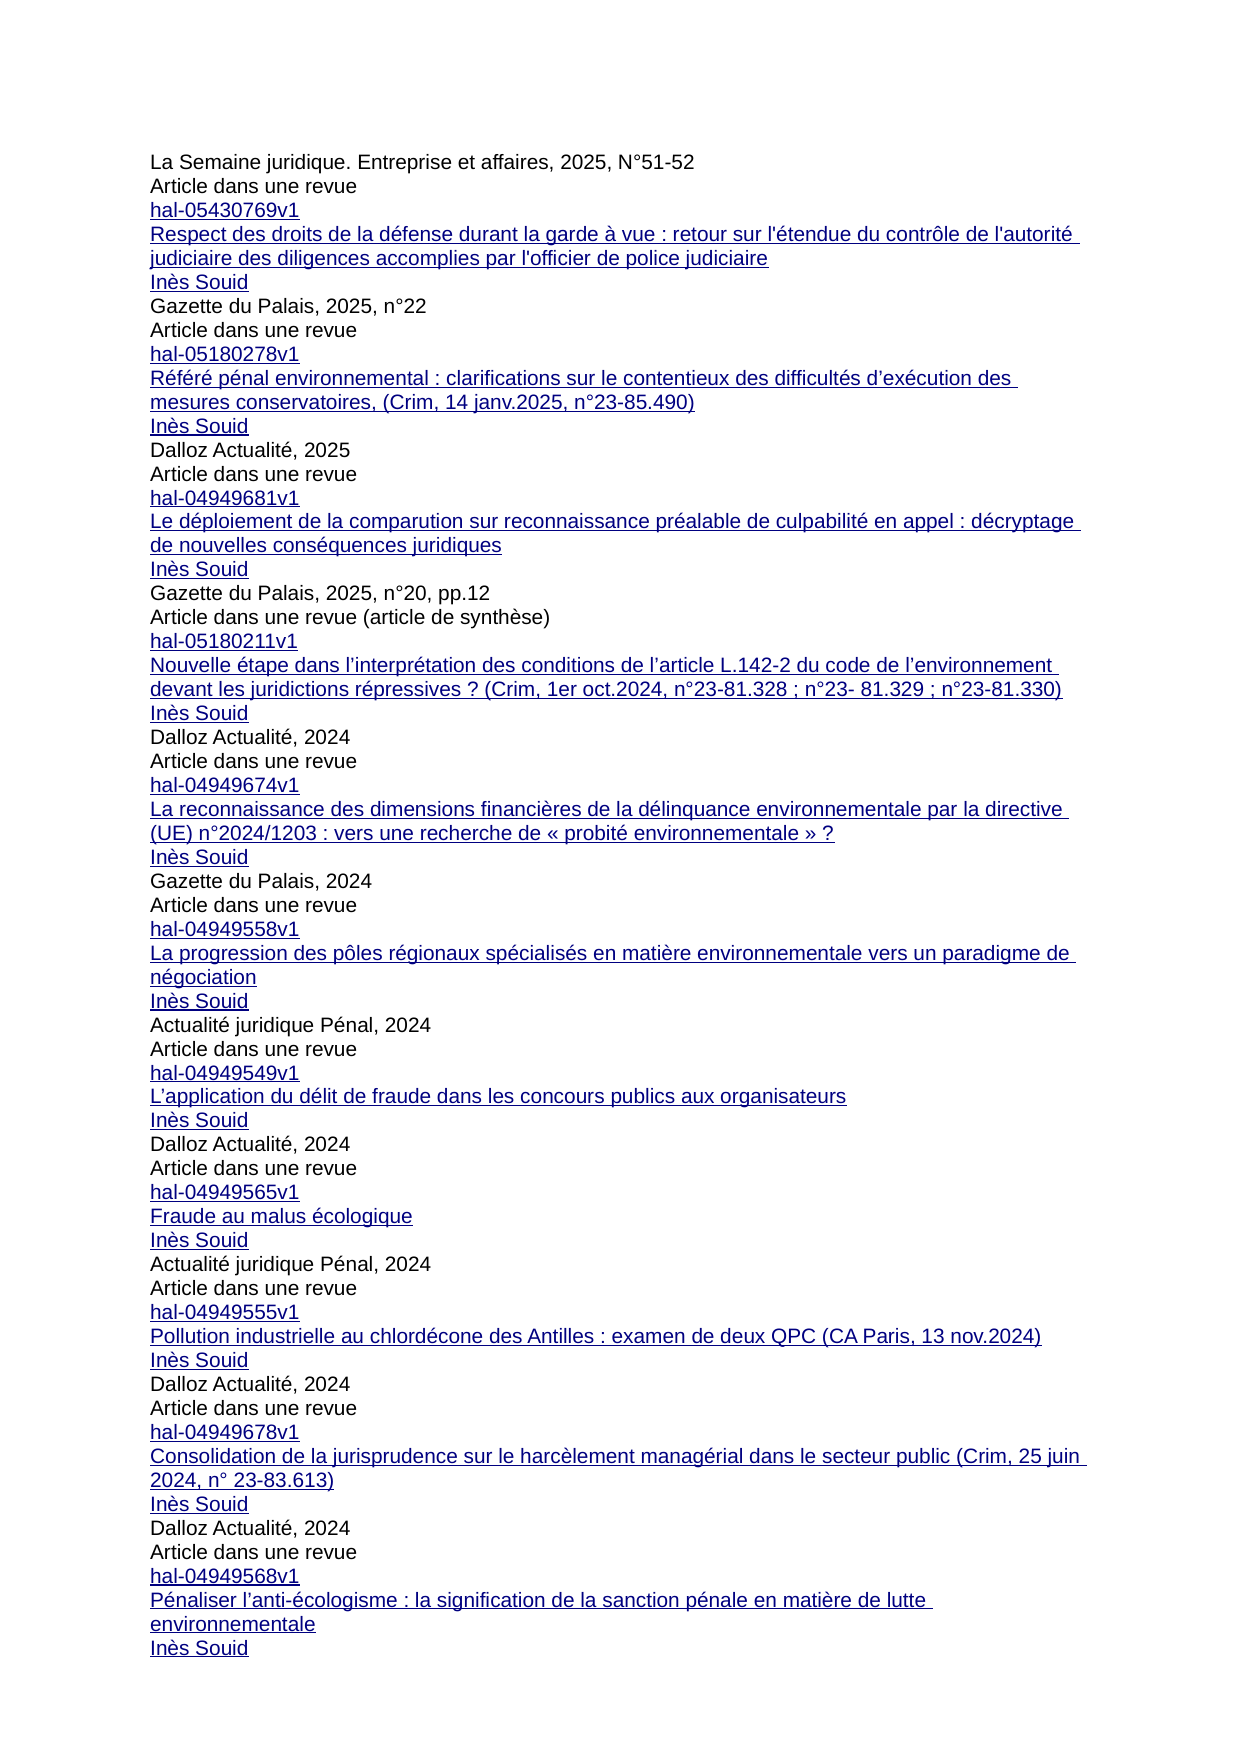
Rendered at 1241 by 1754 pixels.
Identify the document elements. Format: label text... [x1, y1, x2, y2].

table_cell La Semaine juridique. Entreprise et affaires, 2025, N°51-52 Article dans une revue hal-05430769v1 [150, 150, 1090, 222]
table_cell La reconnaissance des dimensions financières de la délinquance environnementale par la directive (UE) n°2024/1203 : vers une recherche de « probité environnementale » ? Inès Souid Gazette du Palais, 2024 Article dans une revue hal-04949558v1 [150, 797, 1090, 941]
table_cell Pénaliser l’anti-écologisme : la signification de la sanction pénale en matière de lutte environnementale Inès Souid [150, 1588, 1090, 1659]
table_cell L’application du délit de fraude dans les concours publics aux organisateurs Inès Souid Dalloz Actualité, 2024 Article dans une revue hal-04949565v1 [150, 1084, 1090, 1204]
table_cell Respect des droits de la défense durant la garde à vue : retour sur l'étendue du contrôle de l'autorité judiciaire des diligences accomplies par l'officier de police judiciaire Inès Souid Gazette du Palais, 2025, n°22 Article dans une revue hal-05180278v1 [150, 222, 1090, 366]
table_cell Consolidation de la jurisprudence sur le harcèlement managérial dans le secteur public (Crim, 25 juin 2024, n° 23-83.613) Inès Souid Dalloz Actualité, 2024 Article dans une revue hal-04949568v1 [150, 1444, 1090, 1587]
table_cell Référé pénal environnemental : clarifications sur le contentieux des difficultés d’exécution des mesures conservatoires, (Crim, 14 janv.2025, n°23-85.490) Inès Souid Dalloz Actualité, 2025 Article dans une revue hal-04949681v1 [150, 366, 1090, 509]
table_cell La progression des pôles régionaux spécialisés en matière environnementale vers un paradigme de négociation Inès Souid Actualité juridique Pénal, 2024 Article dans une revue hal-04949549v1 [150, 941, 1090, 1084]
table_cell Nouvelle étape dans l’interprétation des conditions de l’article L.142-2 du code de l’environnement devant les juridictions répressives ? (Crim, 1er oct.2024, n°23-81.328 ; n°23- 81.329 ; n°23-81.330) Inès Souid Dalloz Actualité, 2024 Article dans une revue hal-04949674v1 [150, 653, 1090, 797]
table_cell Pollution industrielle au chlordécone des Antilles : examen de deux QPC (CA Paris, 13 nov.2024) Inès Souid Dalloz Actualité, 2024 Article dans une revue hal-04949678v1 [150, 1324, 1090, 1444]
table_cell Le déploiement de la comparution sur reconnaissance préalable de culpabilité en appel : décryptage de nouvelles conséquences juridiques Inès Souid Gazette du Palais, 2025, n°20, pp.12 Article dans une revue (article de synthèse) hal-05180211v1 [150, 509, 1090, 653]
table_cell Fraude au malus écologique Inès Souid Actualité juridique Pénal, 2024 Article dans une revue hal-04949555v1 [150, 1204, 1090, 1324]
